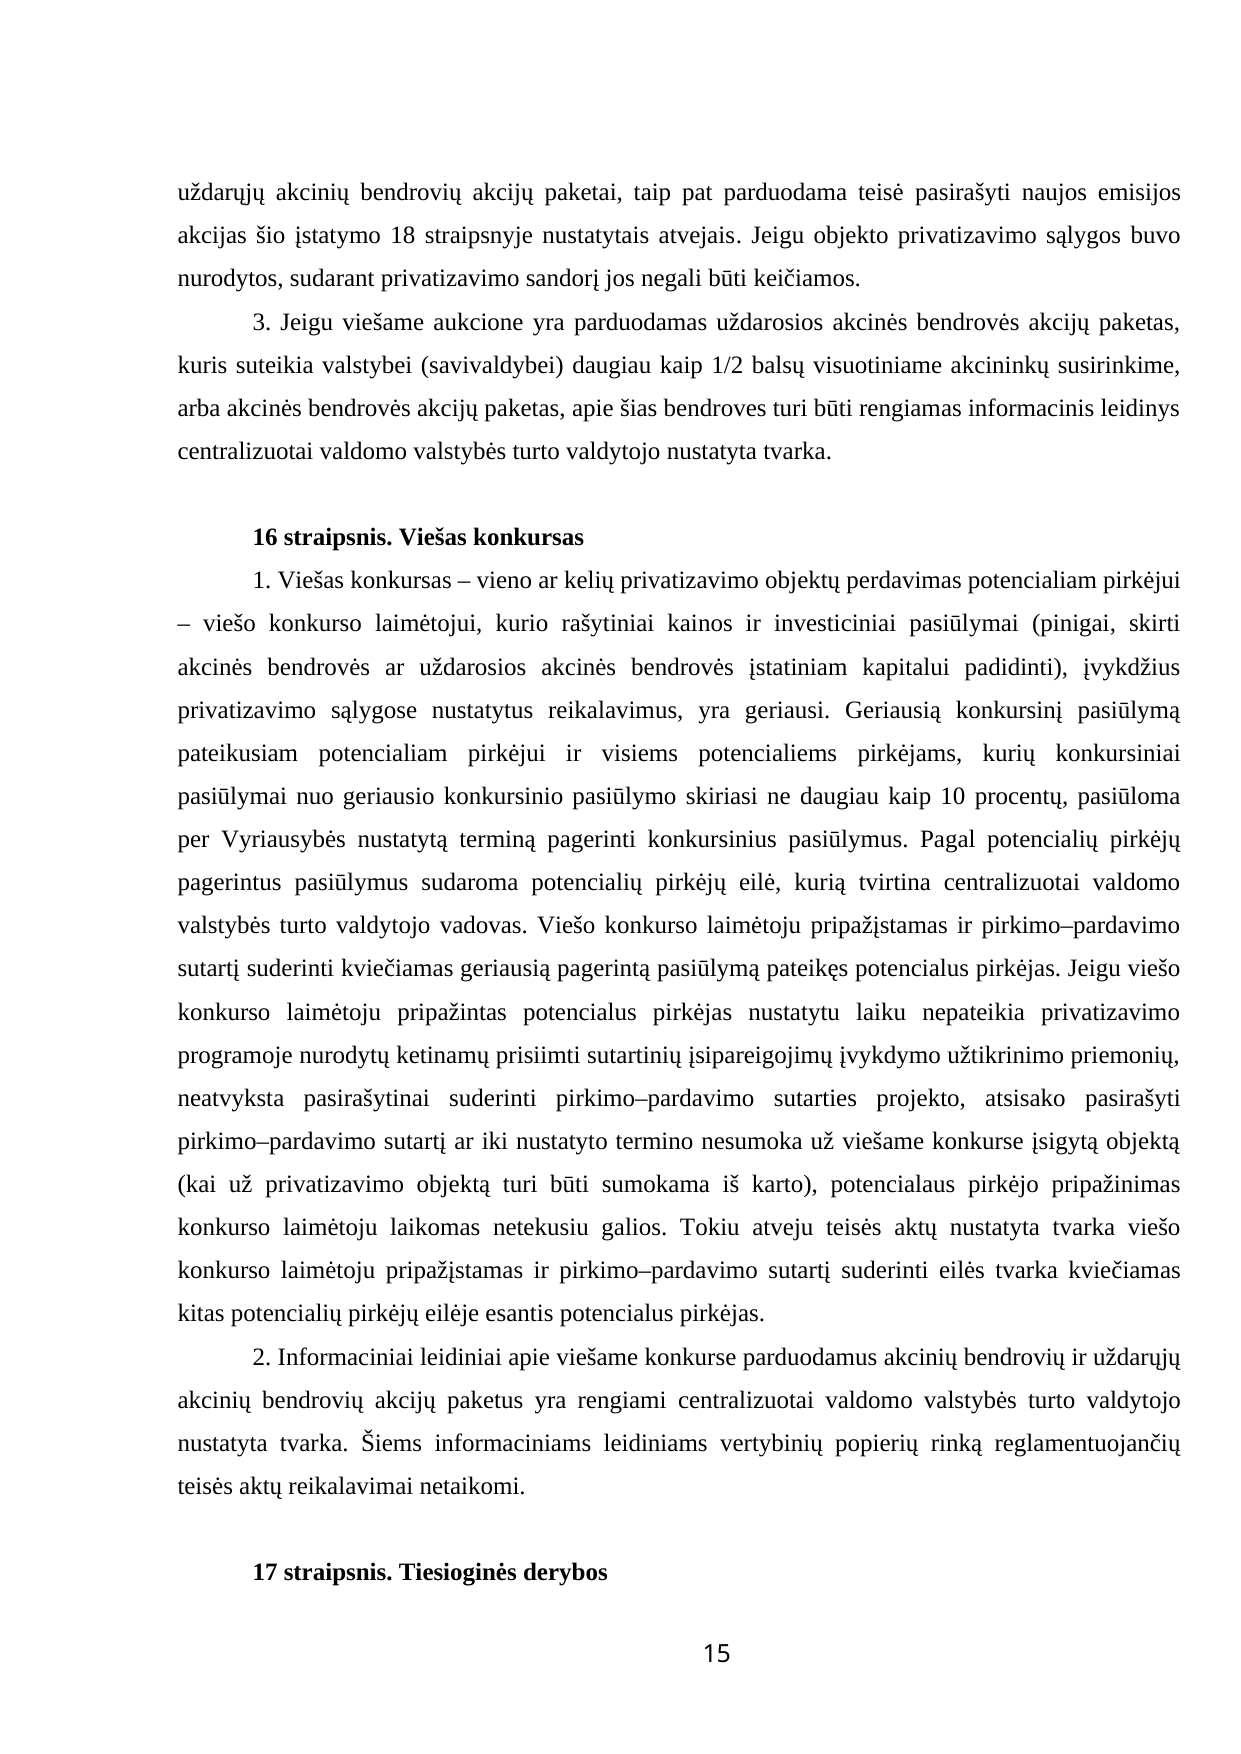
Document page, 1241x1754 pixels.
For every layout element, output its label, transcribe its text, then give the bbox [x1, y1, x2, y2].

text 17 straipsnis. Tiesioginės derybos [177, 1557, 1181, 1586]
text 2. Informaciniai leidiniai apie viešame konkurse parduodamus akcinių bendrovių ir uždarųjų akcinių bendrovių akcijų paketus yra rengiami centralizuotai valdomo valstybės turto valdytojo nustatyta tvarka. Šiems informaciniams leidiniams vertybinių popierių rinką reglamentuojančių teisės aktų reikalavimai netaikomi. [177, 1342, 1181, 1500]
text 1. Viešas konkursas – vieno ar kelių privatizavimo objektų perdavimas potencialiam pirkėjui – viešo konkurso laimėtojui, kurio rašytiniai kainos ir investiciniai pasiūlymai (pinigai, skirti akcinės bendrovės ar uždarosios akcinės bendrovės įstatiniam kapitalui padidinti), įvykdžius privatizavimo sąlygose nustatytus reikalavimus, yra geriausi. Geriausią konkursinį pasiūlymą pateikusiam potencialiam pirkėjui ir visiems potencialiems pirkėjams, kurių konkursiniai pasiūlymai nuo geriausio konkursinio pasiūlymo skiriasi ne daugiau kaip 10 procentų, pasiūloma per Vyriausybės nustatytą terminą pagerinti konkursinius pasiūlymus. Pagal potencialių pirkėjų pagerintus pasiūlymus sudaroma potencialių pirkėjų eilė, kurią tvirtina centralizuotai valdomo valstybės turto valdytojo vadovas. Viešo konkurso laimėtoju pripažįstamas ir pirkimo–pardavimo sutartį suderinti kviečiamas geriausią pagerintą pasiūlymą pateikęs potencialus pirkėjas. Jeigu viešo konkurso laimėtoju pripažintas potencialus pirkėjas nustatytu laiku nepateikia privatizavimo programoje nurodytų ketinamų prisiimti sutartinių įsipareigojimų įvykdymo užtikrinimo priemonių, neatvyksta pasirašytinai suderinti pirkimo–pardavimo sutarties projekto, atsisako pasirašyti pirkimo–pardavimo sutartį ar iki nustatyto termino nesumoka už viešame konkurse įsigytą objektą (kai už privatizavimo objektą turi būti sumokama iš karto), potencialaus pirkėjo pripažinimas konkurso laimėtoju laikomas netekusiu galios. Tokiu atveju teisės aktų nustatyta tvarka viešo konkurso laimėtoju pripažįstamas ir pirkimo–pardavimo sutartį suderinti eilės tvarka kviečiamas kitas potencialių pirkėjų eilėje esantis potencialus pirkėjas. [177, 565, 1181, 1327]
text 3. Jeigu viešame aukcione yra parduodamas uždarosios akcinės bendrovės akcijų paketas, kuris suteikia valstybei (savivaldybei) daugiau kaip 1/2 balsų visuotiniame akcininkų susirinkime, arba akcinės bendrovės akcijų paketas, apie šias bendroves turi būti rengiamas informacinis leidinys centralizuotai valdomo valstybės turto valdytojo nustatyta tvarka. [177, 307, 1181, 465]
text uždarųjų akcinių bendrovių akcijų paketai, taip pat parduodama teisė pasirašyti naujos emisijos akcijas šio įstatymo 18 straipsnyje nustatytais atvejais. Jeigu objekto privatizavimo sąlygos buvo nurodytos, sudarant privatizavimo sandorį jos negali būti keičiamos. [177, 177, 1181, 292]
text 16 straipsnis. Viešas konkursas [177, 522, 1181, 551]
